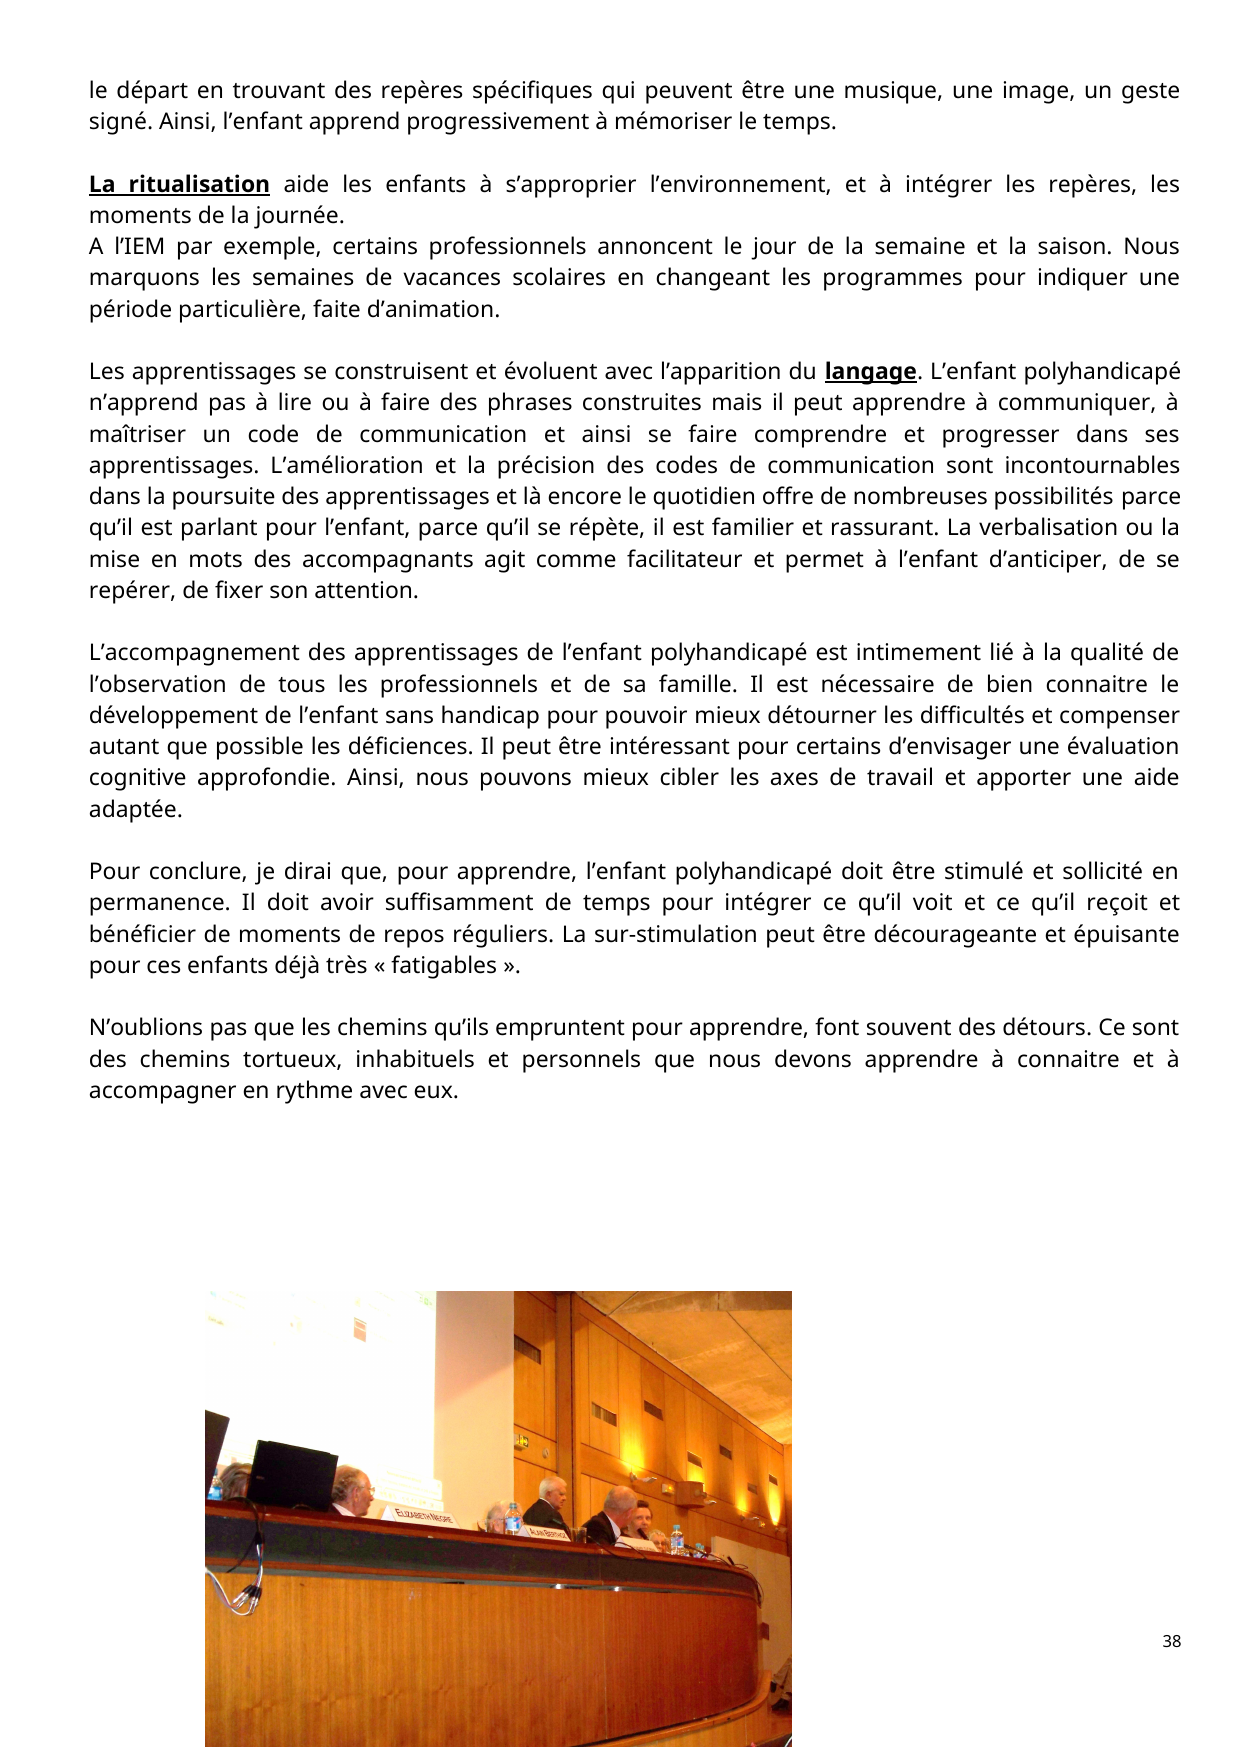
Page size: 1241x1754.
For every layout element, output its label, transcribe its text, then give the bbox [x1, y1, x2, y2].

text Pour conclure, je dirai que, pour apprendre, l’enfant polyhandicapé doit être stimulé et sollicité en permanence. Il doit avoir suffisamment de temps pour intégrer ce qu’il voit et ce qu’il reçoit et bénéficier de moments de repos réguliers. La sur-stimulation peut être décourageante et épuisante pour ces enfants déjà très « fatigables ». [89, 855, 1181, 980]
text N’oublions pas que les chemins qu’ils empruntent pour apprendre, font souvent des détours. Ce sont des chemins tortueux, inhabituels et personnels que nous devons apprendre à connaitre et à accompagner en rythme avec eux. [89, 1011, 1181, 1105]
text La ritualisation aide les enfants à s’approprier l’environnement, et à intégrer les repères, les moments de la journée. [89, 168, 1181, 230]
text L’accompagnement des apprentissages de l’enfant polyhandicapé est intimement lié à la qualité de l’observation de tous les professionnels et de sa famille. Il est nécessaire de bien connaitre le développement de l’enfant sans handicap pour pouvoir mieux détourner les difficultés et compenser autant que possible les déficiences. Il peut être intéressant pour certains d’envisager une évaluation cognitive approfondie. Ainsi, nous pouvons mieux cibler les axes de travail et apporter une aide adaptée. [89, 636, 1181, 824]
text Les apprentissages se construisent et évoluent avec l’apparition du langage. L’enfant polyhandicapé n’apprend pas à lire ou à faire des phrases construites mais il peut apprendre à communiquer, à maîtriser un code de communication et ainsi se faire comprendre et progresser dans ses apprentissages. L’amélioration et la précision des codes de communication sont incontournables dans la poursuite des apprentissages et là encore le quotidien offre de nombreuses possibilités parce qu’il est parlant pour l’enfant, parce qu’il se répète, il est familier et rassurant. La verbalisation ou la mise en mots des accompagnants agit comme facilitateur et permet à l’enfant d’anticiper, de se repérer, de fixer son attention. [89, 355, 1181, 605]
text le départ en trouvant des repères spécifiques qui peuvent être une musique, une image, un geste signé. Ainsi, l’enfant apprend progressivement à mémoriser le temps. [89, 74, 1181, 136]
text A l’IEM par exemple, certains professionnels annoncent le jour de la semaine et la saison. Nous marquons les semaines de vacances scolaires en changeant les programmes pour indiquer une période particulière, faite d’animation. [89, 230, 1181, 324]
